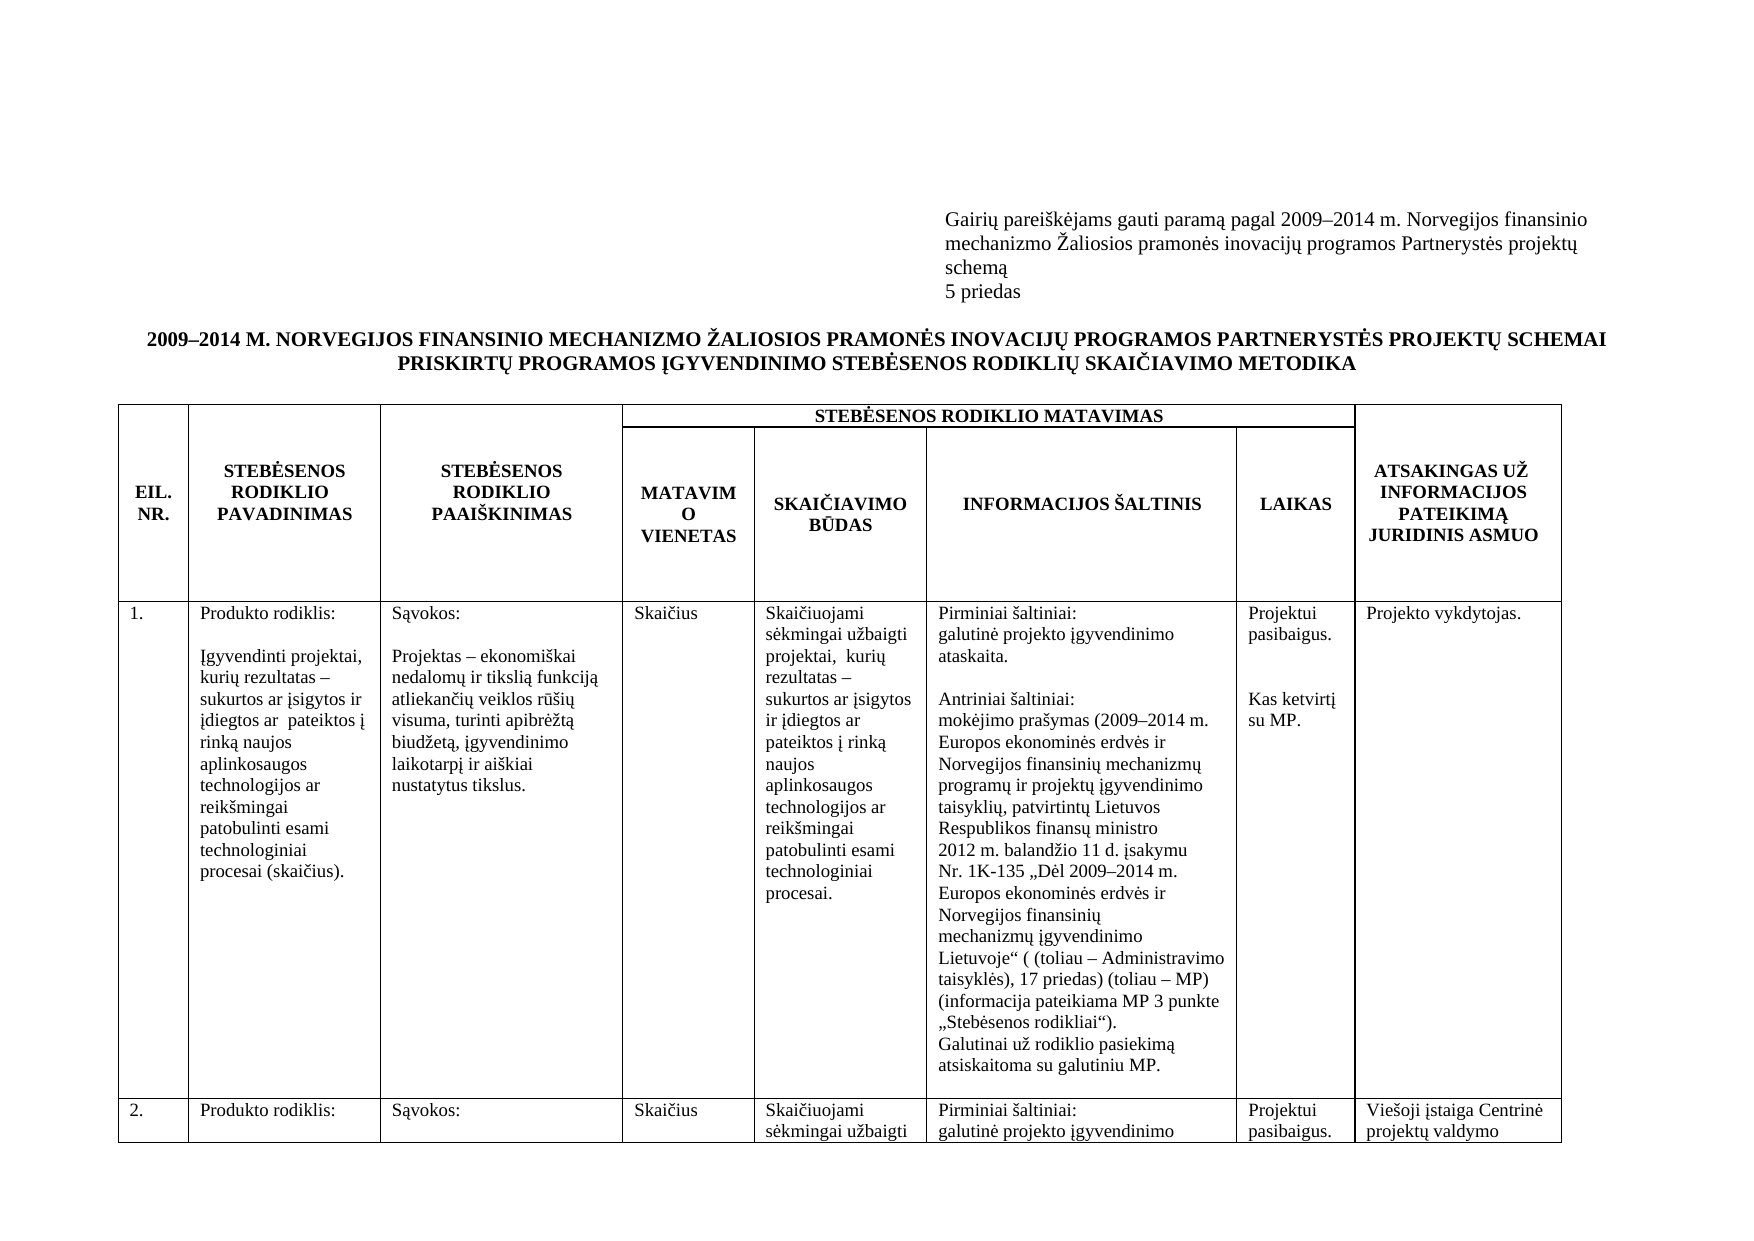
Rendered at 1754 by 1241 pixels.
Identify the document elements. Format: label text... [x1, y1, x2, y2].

table_cell Projektui pasibaigus. [1237, 1099, 1354, 1142]
table_cell 1. [119, 602, 188, 1097]
table_cell Skaičiuojami sėkmingai užbaigti [755, 1099, 926, 1142]
table_cell SKAIČIAVIMO BŪDAS [755, 428, 926, 601]
table_cell INFORMACIJOS ŠALTINIS [927, 428, 1236, 601]
table_cell Pirminiai šaltiniai: galutinė projekto įgyvendinimo ataskaita. Antriniai šaltiniai: mokėjimo prašymas (2009–2014 m. Europos ekonominės erdvės ir Norvegijos finansinių mechanizmų programų ir projektų įgyvendinimo taisyklių, patvirtintų Lietuvos Respublikos finansų ministro 2012 m. balandžio 11 d. įsakymu Nr. 1K-135 „Dėl 2009–2014 m. Europos ekonominės erdvės ir Norvegijos finansinių mechanizmų įgyvendinimo Lietuvoje“ ( (toliau – Administravimo taisyklės), 17 priedas) (toliau – MP) (informacija pateikiama MP 3 punkte „Stebėsenos rodikliai“). Galutinai už rodiklio pasiekimą atsiskaitoma su galutiniu MP. [927, 602, 1236, 1097]
table_cell Viešoji įstaiga Centrinė projektų valdymo [1356, 1099, 1561, 1142]
text Gairių pareiškėjams gauti paramą pagal 2009–2014 m. Norvegijos finansinio [945, 207, 1636, 231]
table_cell Produkto rodiklis: Įgyvendinti projektai, kurių rezultatas – sukurtos ar įsigytos ir įdiegtos ar pateiktos į rinką naujos aplinkosaugos technologijos ar reikšmingai patobulinti esami technologiniai procesai (skaičius). [189, 602, 380, 1097]
text 5 priedas [945, 279, 1636, 303]
table_header STEBĖSENOS RODIKLIO PAVADINIMAS [189, 405, 380, 601]
table_header STEBĖSENOS RODIKLIO PAAIŠKINIMAS [381, 405, 622, 601]
text mechanizmo Žaliosios pramonės inovacijų programos Partnerystės projektų [945, 231, 1636, 255]
table_header STEBĖSENOS RODIKLIO MATAVIMAS [623, 405, 1354, 426]
table_cell Skaičiuojami sėkmingai užbaigti projektai, kurių rezultatas – sukurtos ar įsigytos ir įdiegtos ar pateiktos į rinką naujos aplinkosaugos technologijos ar reikšmingai patobulinti esami technologiniai procesai. [755, 602, 926, 1097]
table_cell Projektui pasibaigus. Kas ketvirtį su MP. [1237, 602, 1354, 1097]
table_cell Pirminiai šaltiniai: galutinė projekto įgyvendinimo [927, 1099, 1236, 1142]
table_header EIL. NR. [119, 405, 188, 601]
text schemą [945, 255, 1636, 279]
table_cell Sąvokos: [381, 1099, 622, 1142]
table_cell 2. [119, 1099, 188, 1142]
text 2009–2014 M. NORVEGIJOS FINANSINIO MECHANIZMO ŽALIOSIOS PRAMONĖS INOVACIJŲ PROGRAMOS PARTNERYSTĖS PROJEKTŲ SCHEMAI PRISKIRTŲ PROGRAMOS ĮGYVENDINIMO STEBĖSENOS RODIKLIŲ SKAIČIAVIMO METODIKA [118, 327, 1636, 375]
table_cell LAIKAS [1237, 428, 1354, 601]
table_cell Skaičius [623, 1099, 754, 1142]
table_cell Projekto vykdytojas. [1356, 602, 1561, 1097]
table_cell Sąvokos: Projektas – ekonomiškai nedalomų ir tikslią funkciją atliekančių veiklos rūšių visuma, turinti apibrėžtą biudžetą, įgyvendinimo laikotarpį ir aiškiai nustatytus tikslus. [381, 602, 622, 1097]
table_header ATSAKINGAS UŽ INFORMACIJOS PATEIKIMĄ JURIDINIS ASMUO [1356, 405, 1561, 601]
table_cell Produkto rodiklis: [189, 1099, 380, 1142]
table_cell Skaičius [623, 602, 754, 1097]
table_cell MATAVIMO VIENETAS [623, 428, 754, 601]
